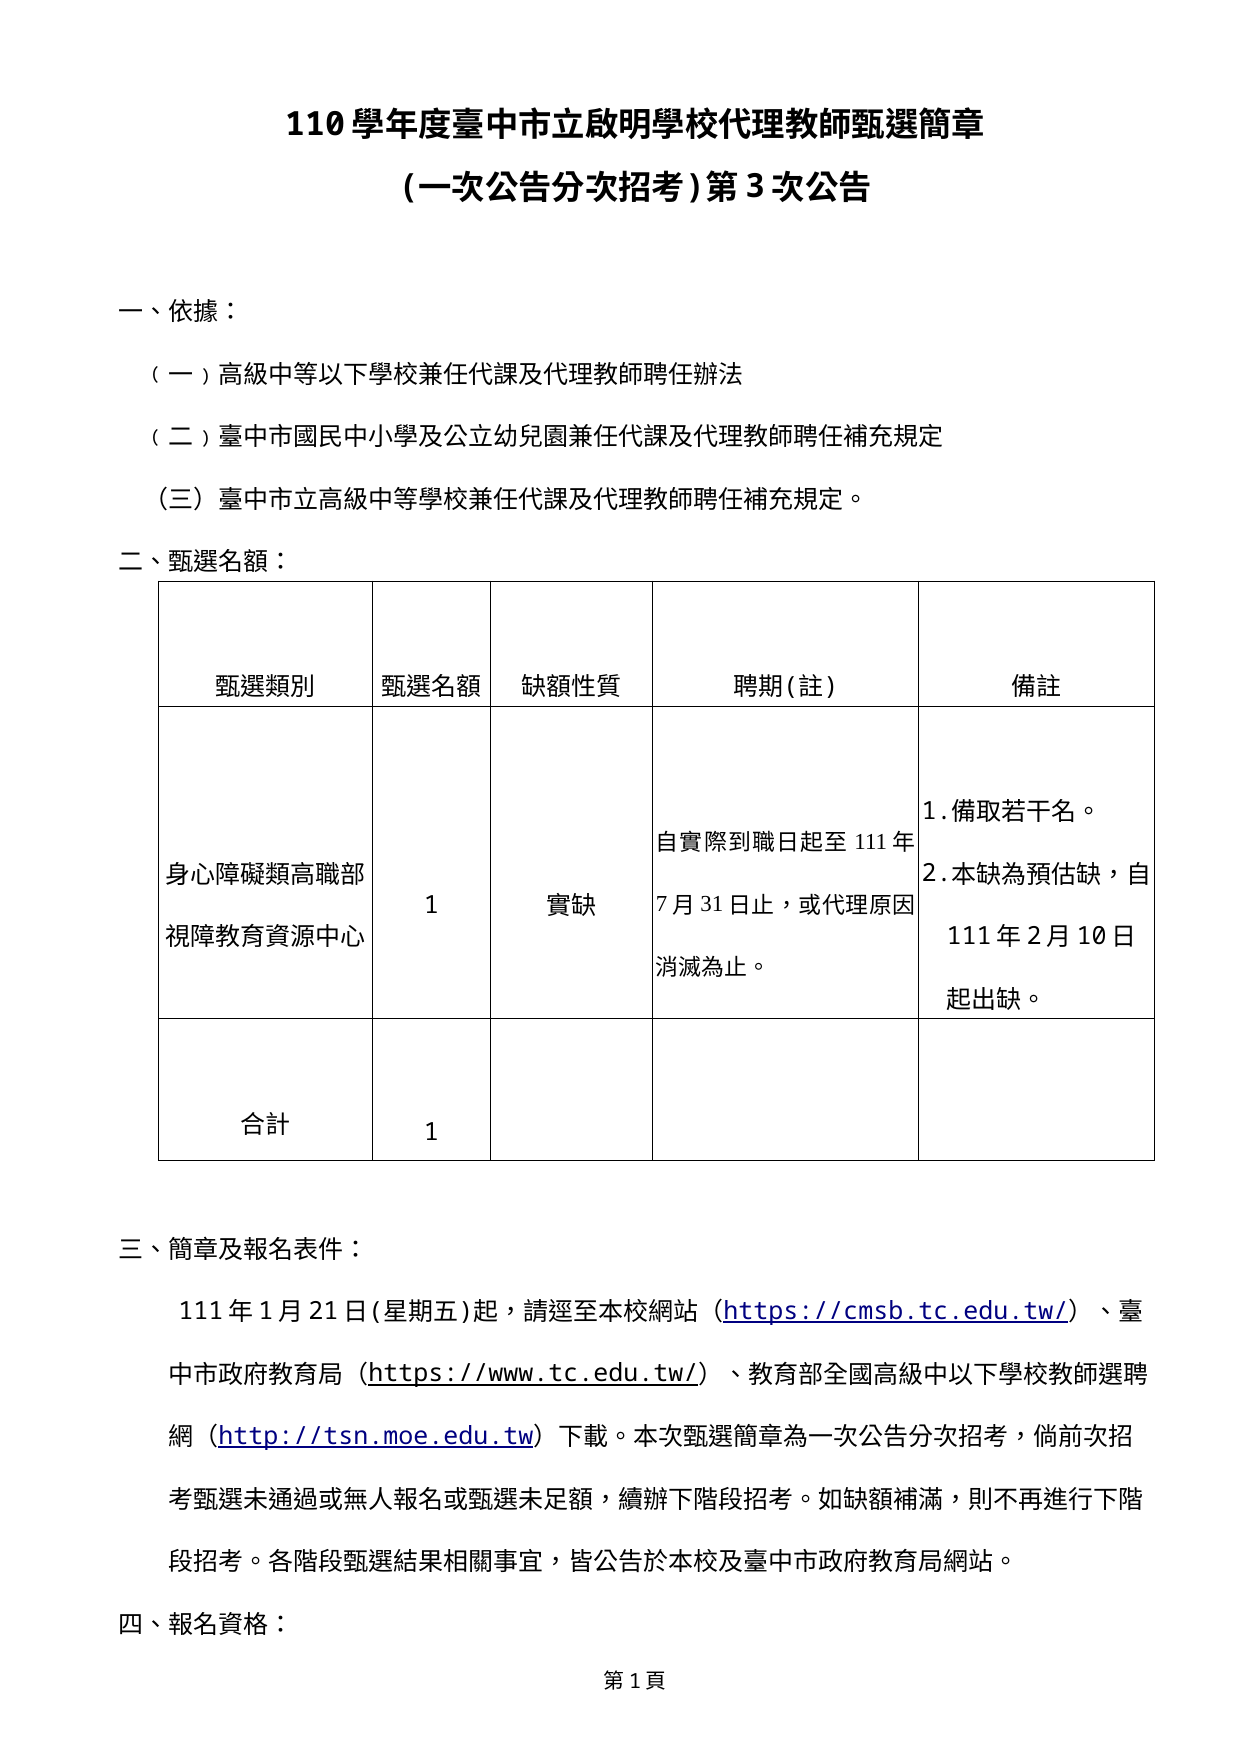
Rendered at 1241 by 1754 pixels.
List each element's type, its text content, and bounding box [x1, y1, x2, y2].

table_cell 1 [373, 707, 490, 1018]
table_cell [653, 1019, 918, 1160]
text 110學年度臺中市立啟明學校代理教師甄選簡章 [118, 81, 1152, 143]
text ﹙二﹚臺中市國民中小學及公立幼兒園兼任代課及代理教師聘任補充規定 [143, 393, 1152, 456]
table_header 聘期(註) [653, 582, 918, 706]
text ﹙一﹚高級中等以下學校兼任代課及代理教師聘任辦法 [143, 331, 1152, 393]
text 111年1月21日(星期五)起，請逕至本校網站（https://cmsb.tc.edu.tw/）、臺中市政府教育局（https://www.tc.edu.tw/）、教育部全國高級中以下學校教師選聘網（http://tsn.moe.edu.tw）下載。本次甄選簡章為一次公告分次招考，倘前次招考甄選未通過或無人報名或甄選未足額，續辦下階段招考。如缺額補滿，則不再進行下階段招考。各階段甄選結果相關事宜，皆公告於本校及臺中市政府教育局網站。 [118, 1268, 1152, 1581]
table_header 甄選類別 [159, 582, 372, 706]
text 二、甄選名額： [118, 518, 1152, 581]
table_cell 實缺 [491, 707, 652, 1018]
text 三、簡章及報名表件： [118, 1206, 1152, 1268]
text 一、依據： [118, 268, 1152, 331]
table_header 甄選名額 [373, 582, 490, 706]
text (一次公告分次招考)第3次公告 [118, 143, 1152, 206]
text 四、報名資格： [118, 1581, 1152, 1643]
table_cell 合計 [159, 1019, 372, 1160]
table_cell [919, 1019, 1154, 1160]
table_cell 身心障礙類高職部視障教育資源中心 [159, 707, 372, 1018]
table_cell 自實際到職日起至111年7月31日止，或代理原因消滅為止。 [653, 707, 918, 1018]
table_cell 1 [373, 1019, 490, 1160]
table_cell [491, 1019, 652, 1160]
table_header 備註 [919, 582, 1154, 706]
table_header 缺額性質 [491, 582, 652, 706]
text （三）臺中市立高級中等學校兼任代課及代理教師聘任補充規定。 [143, 456, 1152, 518]
table_cell 1.備取若干名。 2.本缺為預估缺，自111年2月10日起出缺。 [919, 707, 1154, 1018]
